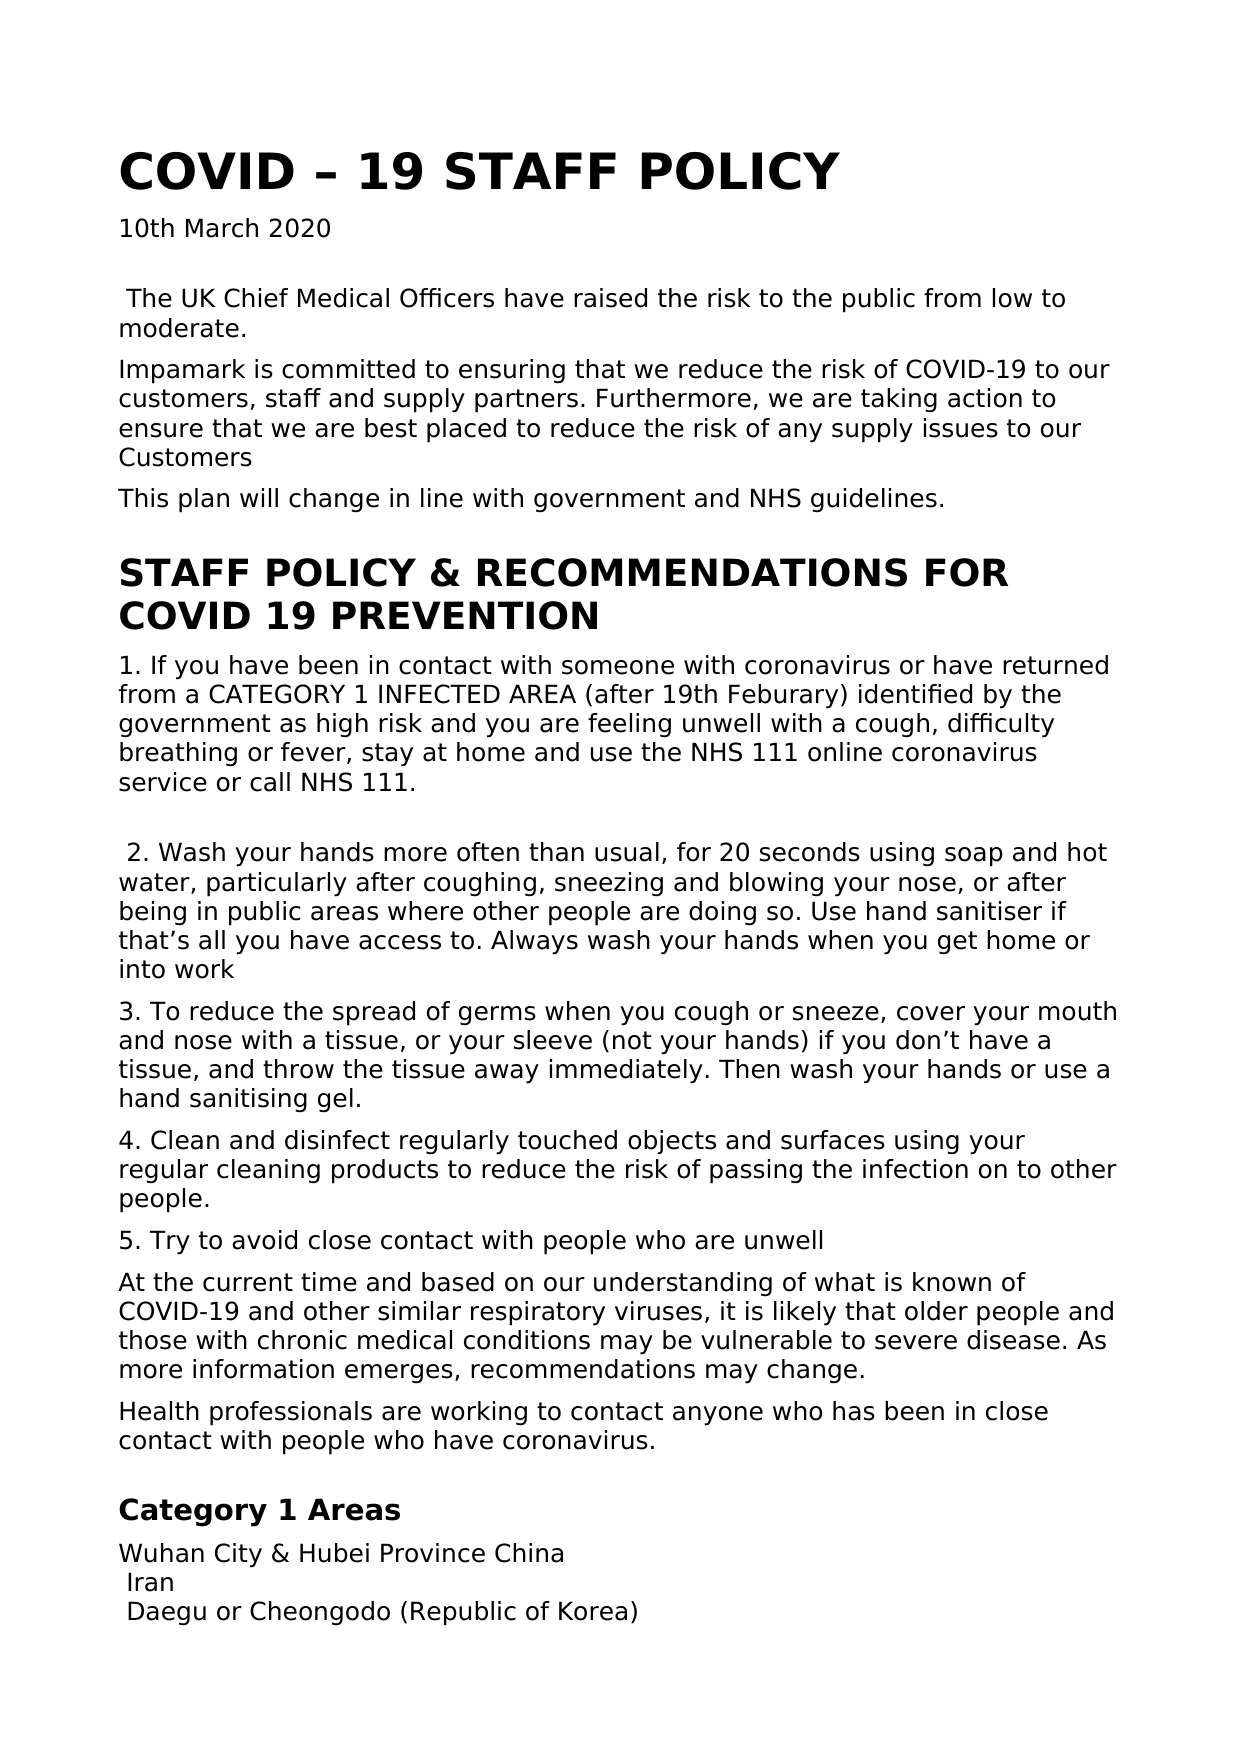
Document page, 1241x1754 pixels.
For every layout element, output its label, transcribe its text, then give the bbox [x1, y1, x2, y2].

text 5. Try to avoid close contact with people who are unwell [118, 1226, 1122, 1255]
text 1. If you have been in contact with someone with coronavirus or have returned from a CATEGORY 1 INFECTED AREA (after 19th Feburary) identified by the government as high risk and you are feeling unwell with a cough, difficulty breathing or fever, stay at home and use the NHS 111 online coronavirus service or call NHS 111. [118, 651, 1122, 797]
subtitle Category 1 Areas [118, 1493, 1122, 1527]
text Wuhan City & Hubei Province China Iran Daegu or Cheongodo (Republic of Korea) [118, 1539, 1122, 1627]
subtitle STAFF POLICY & RECOMMENDATIONS FOR COVID 19 PREVENTION [118, 551, 1122, 639]
text 10th March 2020 [118, 214, 1122, 243]
subtitle COVID – 19 STAFF POLICY [118, 143, 1122, 201]
text The UK Chief Medical Officers have raised the risk to the public from low to moderate. [118, 256, 1122, 343]
text At the current time and based on our understanding of what is known of COVID-19 and other similar respiratory viruses, it is likely that older people and those with chronic medical conditions may be vulnerable to severe disease. As more information emerges, recommendations may change. [118, 1268, 1122, 1384]
text Health professionals are working to contact anyone who has been in close contact with people who have coronavirus. [118, 1397, 1122, 1455]
text This plan will change in line with government and NHS guidelines. [118, 485, 1122, 514]
text Impamark is committed to ensuring that we reduce the risk of COVID-19 to our customers, staff and supply partners. Furthermore, we are taking action to ensure that we are best placed to reduce the risk of any supply issues to our Customers [118, 356, 1122, 472]
text 4. Clean and disinfect regularly touched objects and surfaces using your regular cleaning products to reduce the risk of passing the infection on to other people. [118, 1126, 1122, 1214]
text 2. Wash your hands more often than usual, for 20 seconds using soap and hot water, particularly after coughing, sneezing and blowing your nose, or after being in public areas where other people are doing so. Use hand sanitiser if that’s all you have access to. Always wash your hands when you get home or into work [118, 809, 1122, 984]
text 3. To reduce the spread of germs when you cough or sneeze, cover your mouth and nose with a tissue, or your sleeve (not your hands) if you don’t have a tissue, and throw the tissue away immediately. Then wash your hands or use a hand sanitising gel. [118, 997, 1122, 1114]
